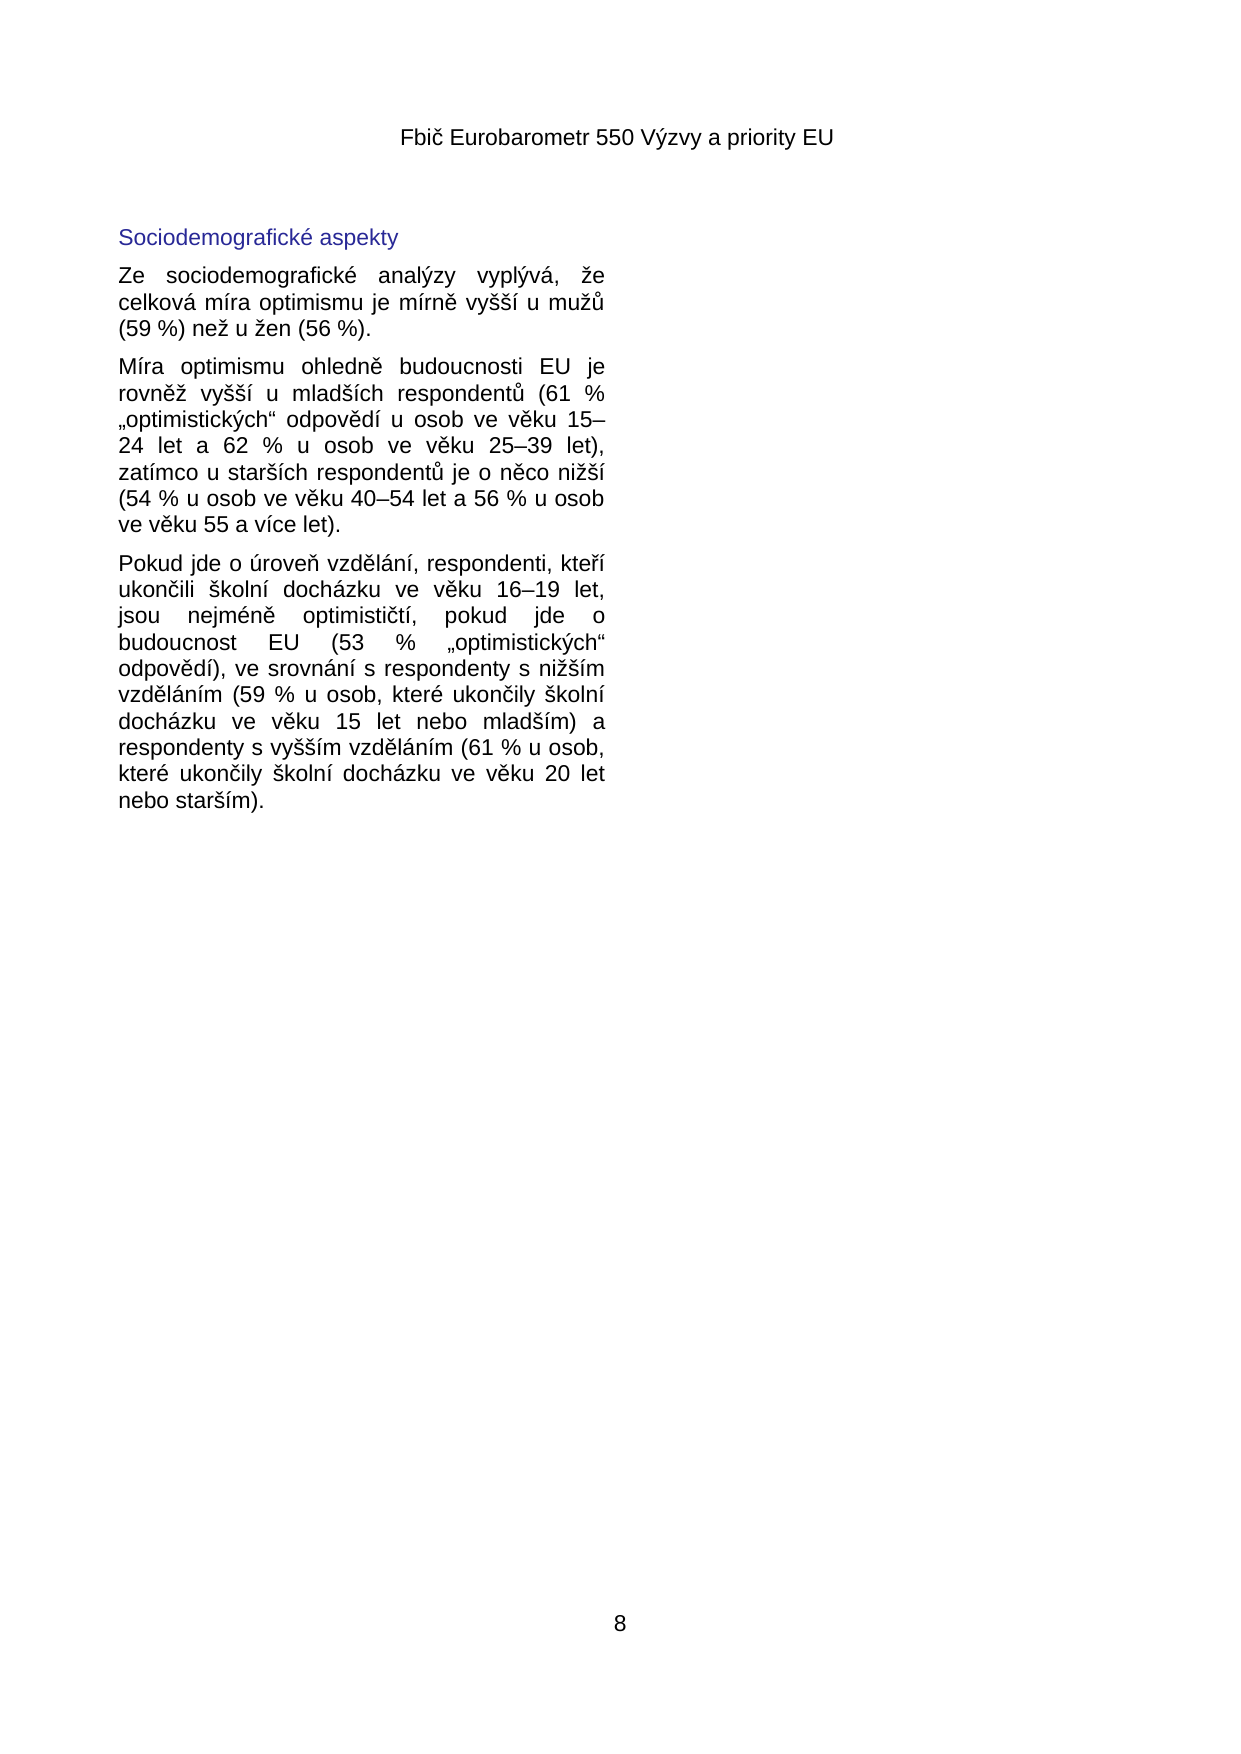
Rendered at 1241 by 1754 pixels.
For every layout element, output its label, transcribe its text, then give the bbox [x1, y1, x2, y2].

text Ze sociodemografické analýzy vyplývá, že celková míra optimismu je mírně vyšší u mužů (59 %) než u žen (56 %). [118, 262, 605, 341]
text Pokud jde o úroveň vzdělání, respondenti, kteří ukončili školní docházku ve věku 16–19 let, jsou nejméně optimističtí, pokud jde o budoucnost EU (53 % „optimistických“ odpovědí), ve srovnání s respondenty s nižším vzděláním (59 % u osob, které ukončily školní docházku ve věku 15 let nebo mladším) a respondenty s vyšším vzděláním (61 % u osob, které ukončily školní docházku ve věku 20 let nebo starším). [118, 549, 605, 813]
text Sociodemografické aspekty [118, 224, 605, 250]
text Míra optimismu ohledně budoucnosti EU je rovněž vyšší u mladších respondentů (61 % „optimistických“ odpovědí u osob ve věku 15–24 let a 62 % u osob ve věku 25–39 let), zatímco u starších respondentů je o něco nižší (54 % u osob ve věku 40–54 let a 56 % u osob ve věku 55 a více let). [118, 353, 605, 538]
